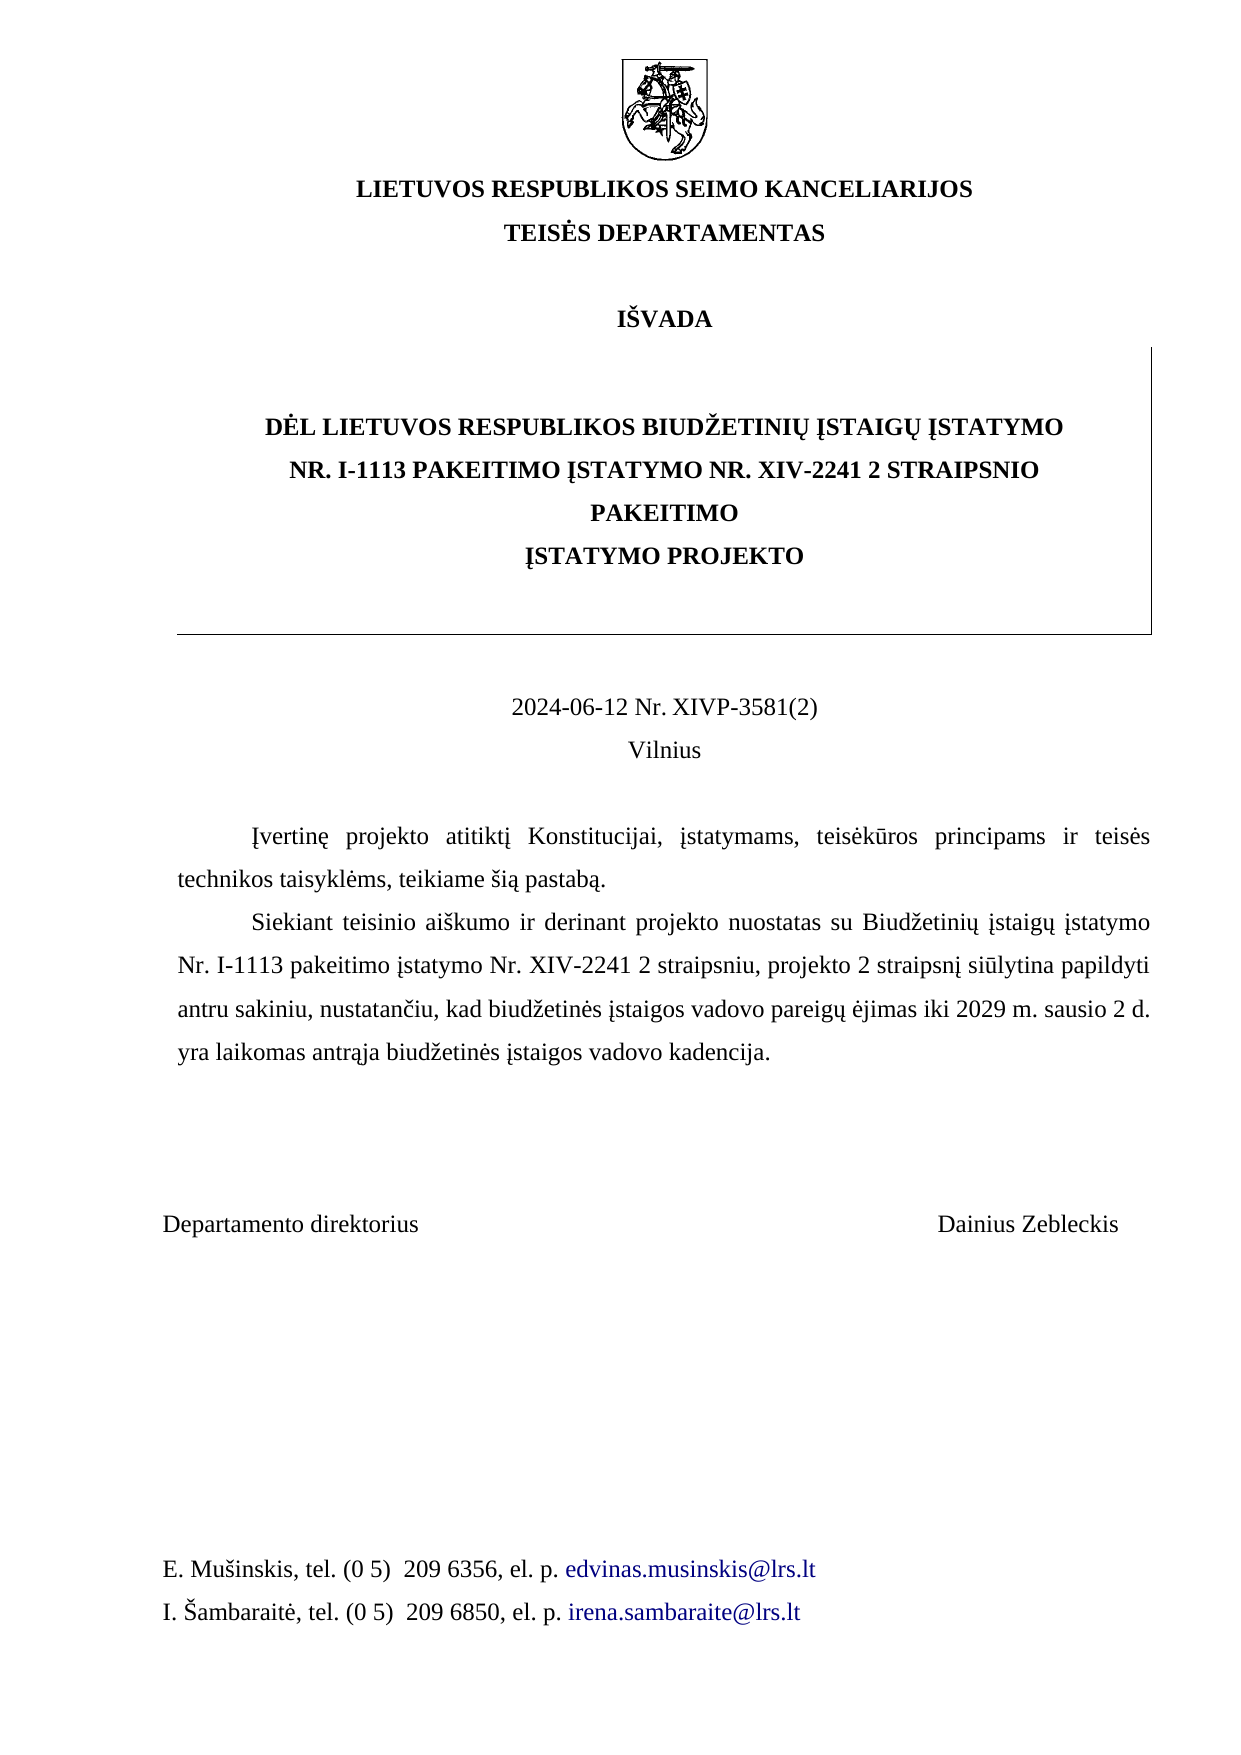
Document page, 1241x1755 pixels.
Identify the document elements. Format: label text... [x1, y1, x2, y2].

text įstATYMO PROJEKTO [177, 476, 1152, 634]
text Departamento direktorius Dainius Zebleckis [162, 1209, 1152, 1238]
text DĖL LIETUVOS RESPUBLIKOS BIUDŽETINIŲ ĮSTAIGŲ ĮSTATYMO NR. I-1113 PAKEITIMO ĮSTATYMO NR. XIV-2241 2 STRAIPSNIO PAKEITIMO [177, 347, 1151, 476]
list Siekiant teisinio aiškumo ir derinant projekto nuostatas su Biudžetinių įstaigų įstatymo Nr. I-1113 pakeitimo įstatymo Nr. XIV-2241 2 straipsniu, projekto 2 straipsnį siūlytina papildyti antru sakiniu, nustatančiu, kad biudžetinės įstaigos vadovo pareigų ėjimas iki 2029 m. sausio 2 d. yra laikomas antrąja biudžetinės įstaigos vadovo kadencija. [177, 907, 1152, 1066]
text I. Šambaraitė, tel. (0 5) 209 6850, el. p. irena.sambaraite@lrs.lt [162, 1597, 1152, 1626]
text Vilnius [177, 735, 1152, 764]
subtitle TEISĖS DEPARTAMENTAS [177, 218, 1152, 246]
text Įvertinę projekto atitiktį Konstitucijai, įstatymams, teisėkūros principams ir teisės technikos taisyklėms, teikiame šią pastabą. [177, 821, 1152, 893]
text IŠVADA [177, 304, 1152, 333]
text 2024-06-12 Nr. XIVP-3581(2) [177, 692, 1152, 721]
text LIETUVOS RESPUBLIKOS SEIMO KANCELIARIJOS [177, 174, 1152, 203]
text E. Mušinskis, tel. (0 5) 209 6356, el. p. edvinas.musinskis@lrs.lt [162, 1554, 1152, 1583]
